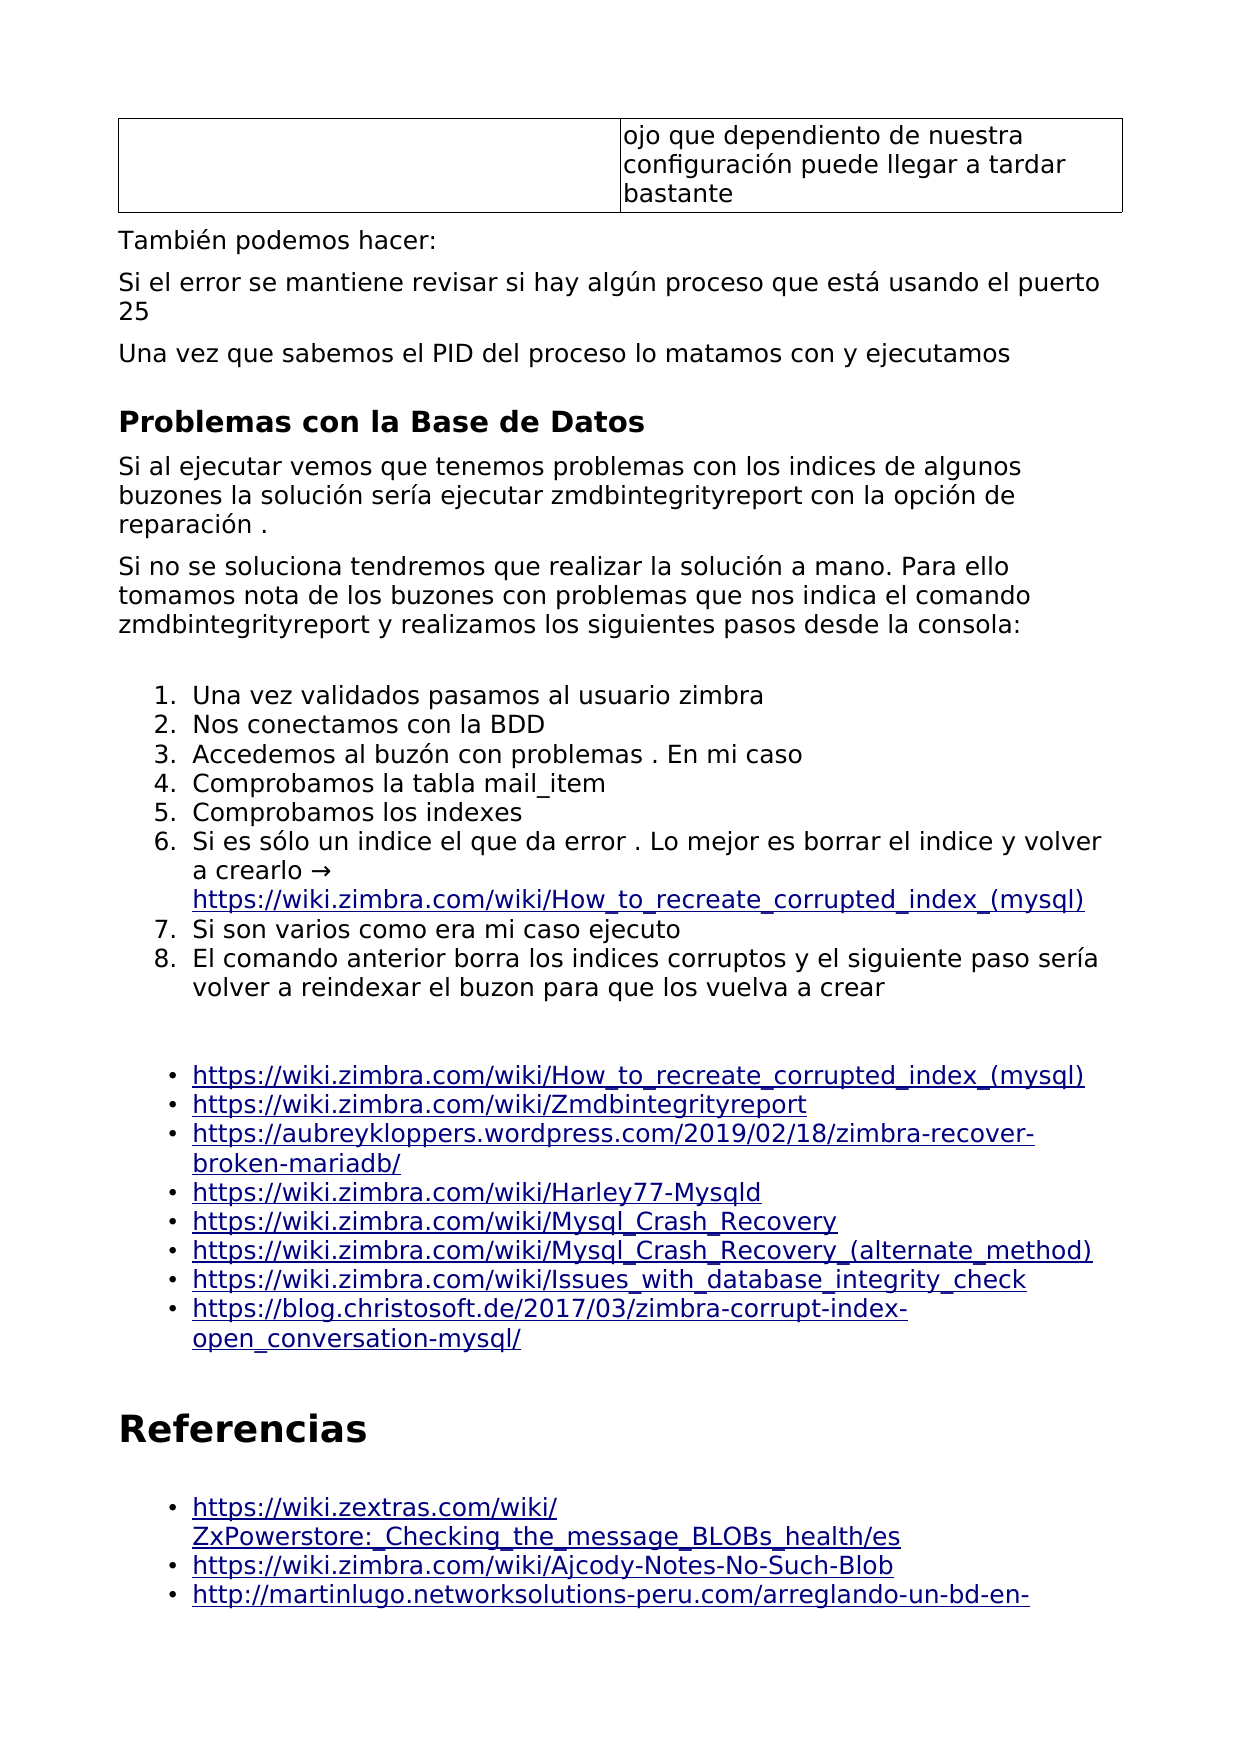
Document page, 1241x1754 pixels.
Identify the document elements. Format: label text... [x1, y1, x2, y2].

list https://wiki.zimbra.com/wiki/Issues_with_database_integrity_check [177, 1266, 1122, 1295]
list https://wiki.zimbra.com/wiki/Mysql_Crash_Recovery_(alternate_method) [177, 1236, 1122, 1266]
list Una vez validados pasamos al usuario zimbra [177, 682, 1122, 711]
list Comprobamos los indexes [177, 798, 1122, 827]
text Si no se soluciona tendremos que realizar la solución a mano. Para ello tomamos nota de los buzones con problemas que nos indica el comando zmdbintegrityreport y realizamos los siguientes pasos desde la consola: [118, 552, 1122, 639]
list https://wiki.zextras.com/wiki/ZxPowerstore:_Checking_the_message_BLOBs_health/es [177, 1493, 1122, 1551]
text También podemos hacer: [118, 226, 1122, 256]
subtitle Referencias [118, 1407, 1122, 1451]
list https://wiki.zimbra.com/wiki/Harley77-Mysqld [177, 1178, 1122, 1207]
list El comando anterior borra los indices corruptos y el siguiente paso sería volver a reindexar el buzon para que los vuelva a crear [177, 944, 1122, 1002]
list https://wiki.zimbra.com/wiki/Ajcody-Notes-No-Such-Blob [177, 1551, 1122, 1581]
list Si son varios como era mi caso ejecuto [177, 915, 1122, 944]
list Si es sólo un indice el que da error . Lo mejor es borrar el indice y volver a crearlo → https://wiki.zimbra.com/wiki/How_to_recreate_corrupted_index_(mysql) [177, 827, 1122, 915]
list Accedemos al buzón con problemas . En mi caso [177, 740, 1122, 769]
list http://martinlugo.networksolutions-peru.com/arreglando-un-bd-en- [177, 1581, 1122, 1610]
subtitle Problemas con la Base de Datos [118, 406, 1122, 439]
list https://aubreykloppers.wordpress.com/2019/02/18/zimbra-recover-broken-mariadb/ [177, 1120, 1122, 1178]
text Una vez que sabemos el PID del proceso lo matamos con y ejecutamos [118, 339, 1122, 368]
list Nos conectamos con la BDD [177, 711, 1122, 740]
table_header ojo que dependiento de nuestra configuración puede llegar a tardar bastante [621, 119, 1122, 212]
text Si al ejecutar vemos que tenemos problemas con los indices de algunos buzones la solución sería ejecutar zmdbintegrityreport con la opción de reparación . [118, 452, 1122, 539]
list Comprobamos la tabla mail_item [177, 769, 1122, 798]
list https://wiki.zimbra.com/wiki/How_to_recreate_corrupted_index_(mysql) [177, 1061, 1122, 1091]
list https://wiki.zimbra.com/wiki/Mysql_Crash_Recovery [177, 1207, 1122, 1236]
table_header [119, 119, 620, 212]
text Si el error se mantiene revisar si hay algún proceso que está usando el puerto 25 [118, 268, 1122, 326]
list https://blog.christosoft.de/2017/03/zimbra-corrupt-index-open_conversation-mysql/ [177, 1295, 1122, 1353]
list https://wiki.zimbra.com/wiki/Zmdbintegrityreport [177, 1091, 1122, 1120]
